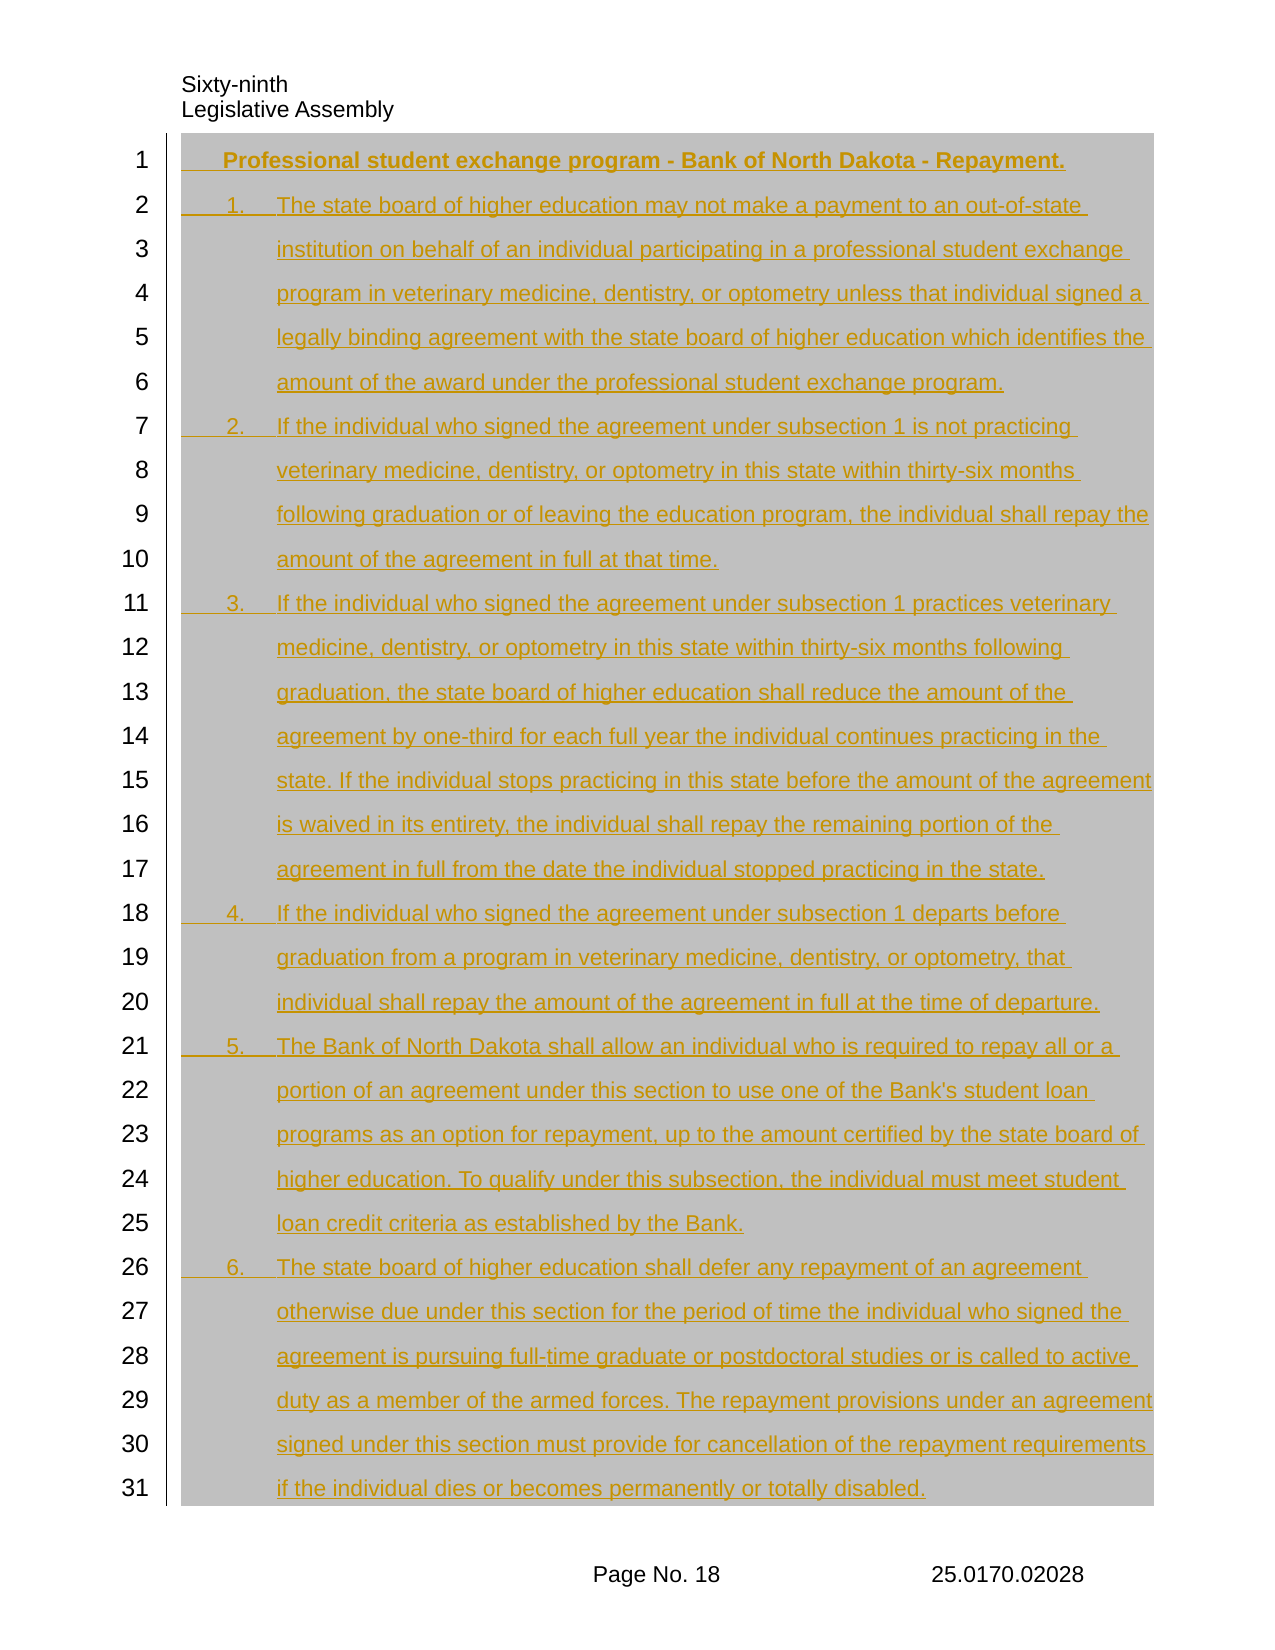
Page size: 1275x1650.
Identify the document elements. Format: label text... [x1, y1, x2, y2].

subtitle Professional student exchange program - Bank of North Dakota - Repayment. [181, 133, 1154, 178]
text 4. If the individual who signed the agreement under subsection 1 departs before graduation from a program in veterinary medicine, dentistry, or optometry, that individual shall repay the amount of the agreement in full at the time of departure. [181, 886, 1154, 1019]
text 6. The state board of higher education shall defer any repayment of an agreement otherwise due under this section for the period of time the individual who signed the agreement is pursuing full‑time graduate or postdoctoral studies or is called to active duty as a member of the armed forces. The repayment provisions under an agreement signed under this section must provide for cancellation of the repayment requirements if the individual dies or becomes permanently or totally disabled. [181, 1240, 1154, 1506]
text 2. If the individual who signed the agreement under subsection 1 is not practicing veterinary medicine, dentistry, or optometry in this state within thirty‑six months following graduation or of leaving the education program, the individual shall repay the amount of the agreement in full at that time. [181, 399, 1154, 576]
text 1. The state board of higher education may not make a payment to an out‑of‑state institution on behalf of an individual participating in a professional student exchange program in veterinary medicine, dentistry, or optometry unless that individual signed a legally binding agreement with the state board of higher education which identifies the amount of the award under the professional student exchange program. [181, 178, 1154, 399]
text 5. The Bank of North Dakota shall allow an individual who is required to repay all or a portion of an agreement under this section to use one of the Bank's student loan programs as an option for repayment, up to the amount certified by the state board of higher education. To qualify under this subsection, the individual must meet student loan credit criteria as established by the Bank. [181, 1019, 1154, 1240]
text 3. If the individual who signed the agreement under subsection 1 practices veterinary medicine, dentistry, or optometry in this state within thirty-six months following graduation, the state board of higher education shall reduce the amount of the agreement by one‑third for each full year the individual continues practicing in the state. If the individual stops practicing in this state before the amount of the agreement is waived in its entirety, the individual shall repay the remaining portion of the agreement in full from the date the individual stopped practicing in the state. [181, 576, 1154, 886]
